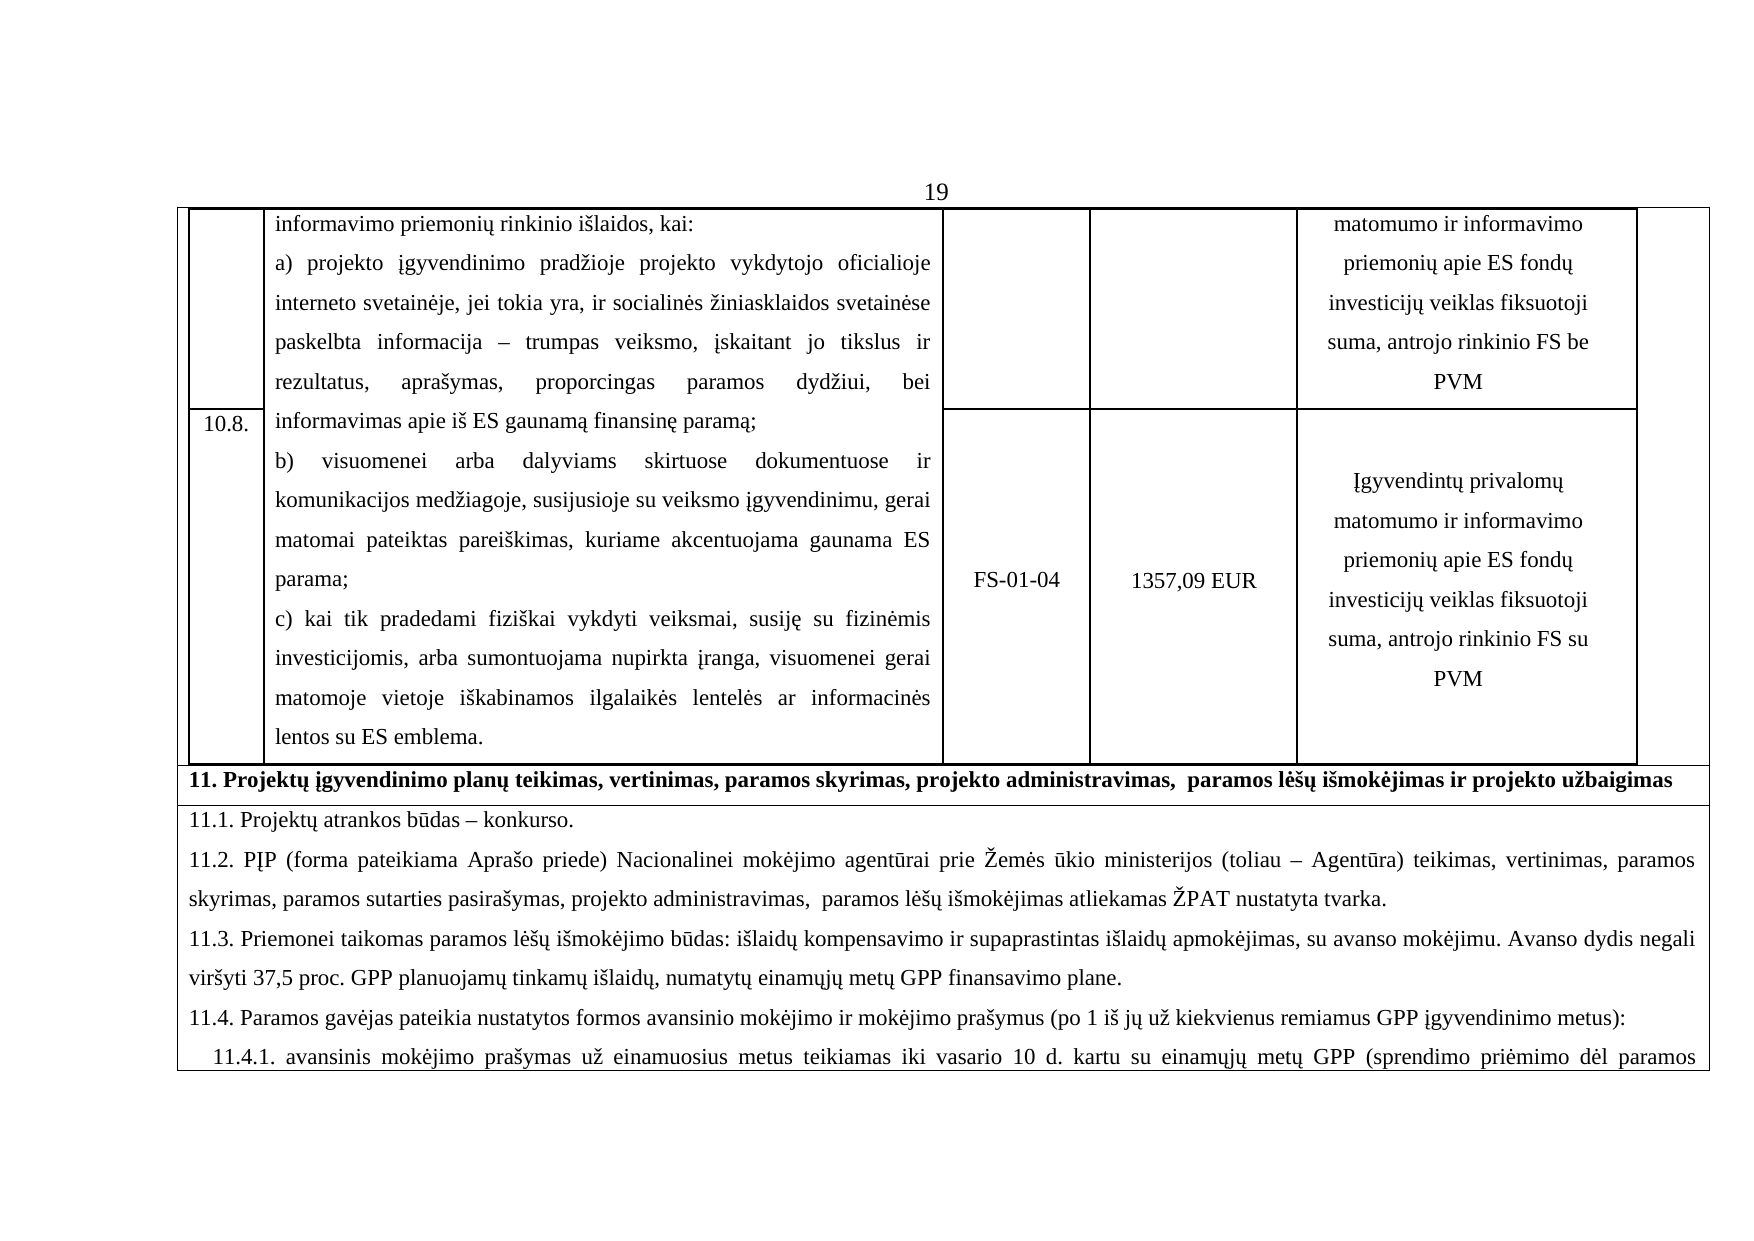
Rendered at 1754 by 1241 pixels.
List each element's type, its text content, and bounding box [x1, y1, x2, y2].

table_cell 11.1. Projektų atrankos būdas – konkurso. 11.2. PĮP (forma pateikiama Aprašo priede) Nacionalinei mokėjimo agentūrai prie Žemės ūkio ministerijos (toliau – Agentūra) teikimas, vertinimas, paramos skyrimas, paramos sutarties pasirašymas, projekto administravimas, paramos lėšų išmokėjimas atliekamas ŽPAT nustatyta tvarka. 11.3. Priemonei taikomas paramos lėšų išmokėjimo būdas: išlaidų kompensavimo ir supaprastintas išlaidų apmokėjimas, su avanso mokėjimu. Avanso dydis negali viršyti 37,5 proc. GPP planuojamų tinkamų išlaidų, numatytų einamųjų metų GPP finansavimo plane. 11.4. Paramos gavėjas pateikia nustatytos formos avansinio mokėjimo ir mokėjimo prašymus (po 1 iš jų už kiekvienus remiamus GPP įgyvendinimo metus): 11.4.1. avansinis mokėjimo prašymas už einamuosius metus teikiamas iki vasario 10 d. kartu su einamųjų metų GPP (sprendimo priėmimo dėl paramos [178, 806, 1709, 1069]
table_cell 11. Projektų įgyvendinimo planų teikimas, vertinimas, paramos skyrimas, projekto administravimas, paramos lėšų išmokėjimas ir projekto užbaigimas [178, 766, 1709, 805]
table_cell [178, 208, 188, 765]
table_cell [190, 210, 263, 408]
table_cell Įgyvendintų privalomų matomumo ir informavimo priemonių apie ES fondų investicijų veiklas fiksuotoji suma, antrojo rinkinio FS su PVM [1298, 410, 1636, 762]
table_cell [944, 210, 1089, 408]
table_cell informavimo priemonių rinkinio išlaidos, kai: a) projekto įgyvendinimo pradžioje projekto vykdytojo oficialioje interneto svetainėje, jei tokia yra, ir socialinės žiniasklaidos svetainėse paskelbta informacija – trumpas veiksmo, įskaitant jo tikslus ir rezultatus, aprašymas, proporcingas paramos dydžiui, bei informavimas apie iš ES gaunamą finansinę paramą; b) visuomenei arba dalyviams skirtuose dokumentuose ir komunikacijos medžiagoje, susijusioje su veiksmo įgyvendinimu, gerai matomai pateiktas pareiškimas, kuriame akcentuojama gaunama ES parama; c) kai tik pradedami fiziškai vykdyti veiksmai, susiję su fizinėmis investicijomis, arba sumontuojama nupirkta įranga, visuomenei gerai matomoje vietoje iškabinamos ilgalaikės lentelės ar informacinės lentos su ES emblema. [265, 210, 942, 762]
table_cell [1638, 208, 1709, 765]
table_cell FS-01-04 [944, 410, 1089, 762]
table_cell 1357,09 EUR [1091, 410, 1296, 762]
table_cell 10.8. [190, 410, 263, 762]
table_cell matomumo ir informavimo priemonių apie ES fondų investicijų veiklas fiksuotoji suma, antrojo rinkinio FS be PVM [1298, 210, 1636, 408]
table_cell [1091, 210, 1296, 408]
